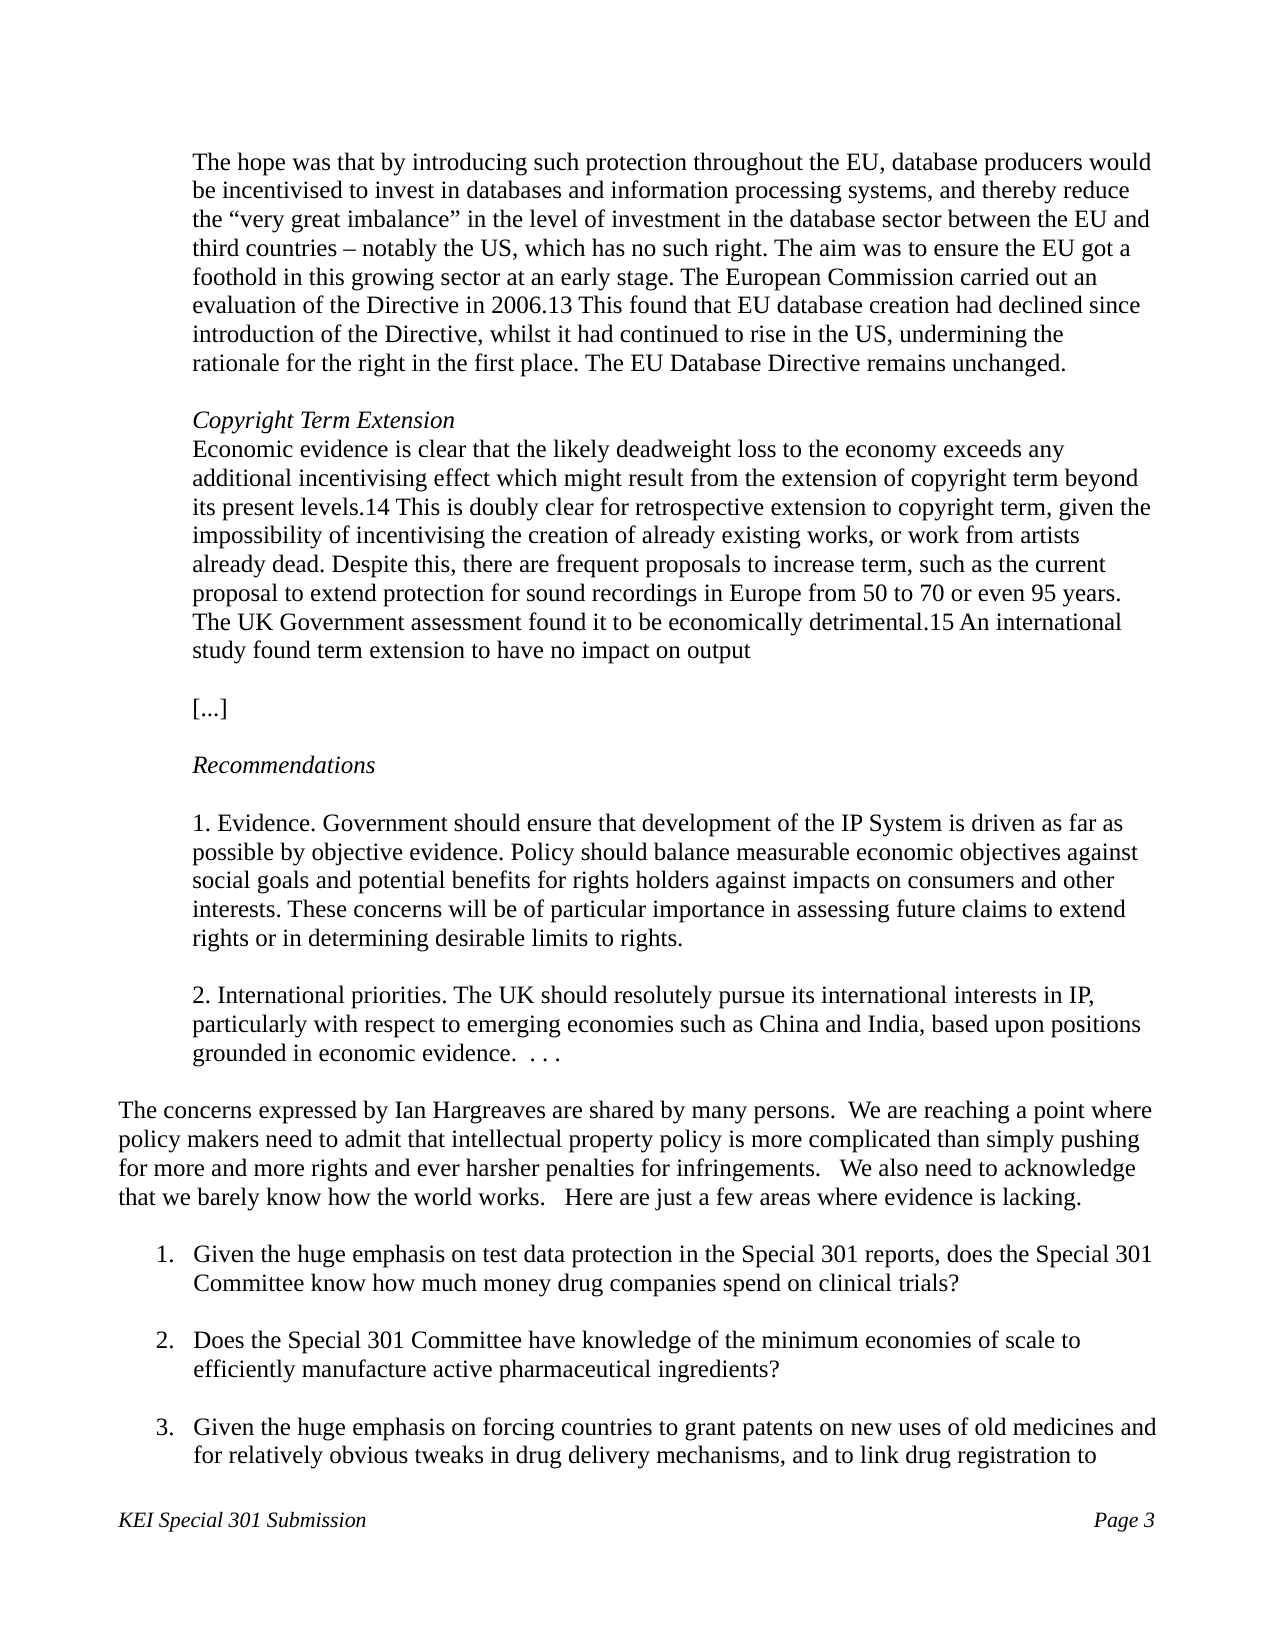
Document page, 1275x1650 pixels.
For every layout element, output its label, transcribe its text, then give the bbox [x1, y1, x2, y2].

text The concerns expressed by Ian Hargreaves are shared by many persons. We are reaching a point where policy makers need to admit that intellectual property policy is more complicated than simply pushing for more and more rights and ever harsher penalties for infringements. We also need to acknowledge that we barely know how the world works. Here are just a few areas where evidence is lacking. [118, 1096, 1157, 1211]
text Copyright Term Extension [192, 406, 1157, 434]
text 2. International priorities. The UK should resolutely pursue its international interests in IP, particularly with respect to emerging economies such as China and India, based upon positions grounded in economic evidence. . . . [192, 981, 1157, 1067]
list Does the Special 301 Committee have knowledge of the minimum economies of scale to efficiently manufacture active pharmaceutical ingredients? [156, 1326, 1157, 1383]
text [...] [192, 693, 1157, 722]
text 1. Evidence. Government should ensure that development of the IP System is driven as far as possible by objective evidence. Policy should balance measurable economic objectives against social goals and potential benefits for rights holders against impacts on consumers and other interests. These concerns will be of particular importance in assessing future claims to extend rights or in determining desirable limits to rights. [192, 808, 1157, 952]
list Given the huge emphasis on test data protection in the Special 301 reports, does the Special 301 Committee know how much money drug companies spend on clinical trials? [156, 1239, 1157, 1297]
text already dead. Despite this, there are frequent proposals to increase term, such as the current proposal to extend protection for sound recordings in Europe from 50 to 70 or even 95 years. The UK Government assessment found it to be economically detrimental.15 An international study found term extension to have no impact on output [192, 549, 1157, 664]
text The hope was that by introducing such protection throughout the EU, database producers would be incentivised to invest in databases and information processing systems, and thereby reduce the “very great imbalance” in the level of investment in the database sector between the EU and third countries – notably the US, which has no such right. The aim was to ensure the EU got a foothold in this growing sector at an early stage. The European Commission carried out an evaluation of the Directive in 2006.13 This found that EU database creation had declined since introduction of the Directive, whilst it had continued to rise in the US, undermining the rationale for the right in the first place. The EU Database Directive remains unchanged. [192, 147, 1157, 377]
text Recommendations [192, 751, 1157, 779]
text Economic evidence is clear that the likely deadweight loss to the economy exceeds any additional incentivising effect which might result from the extension of copyright term beyond its present levels.14 This is doubly clear for retrospective extension to copyright term, given the impossibility of incentivising the creation of already existing works, or work from artists [192, 434, 1157, 549]
list Given the huge emphasis on forcing countries to grant patents on new uses of old medicines and for relatively obvious tweaks in drug delivery mechanisms, and to link drug registration to [156, 1412, 1157, 1469]
